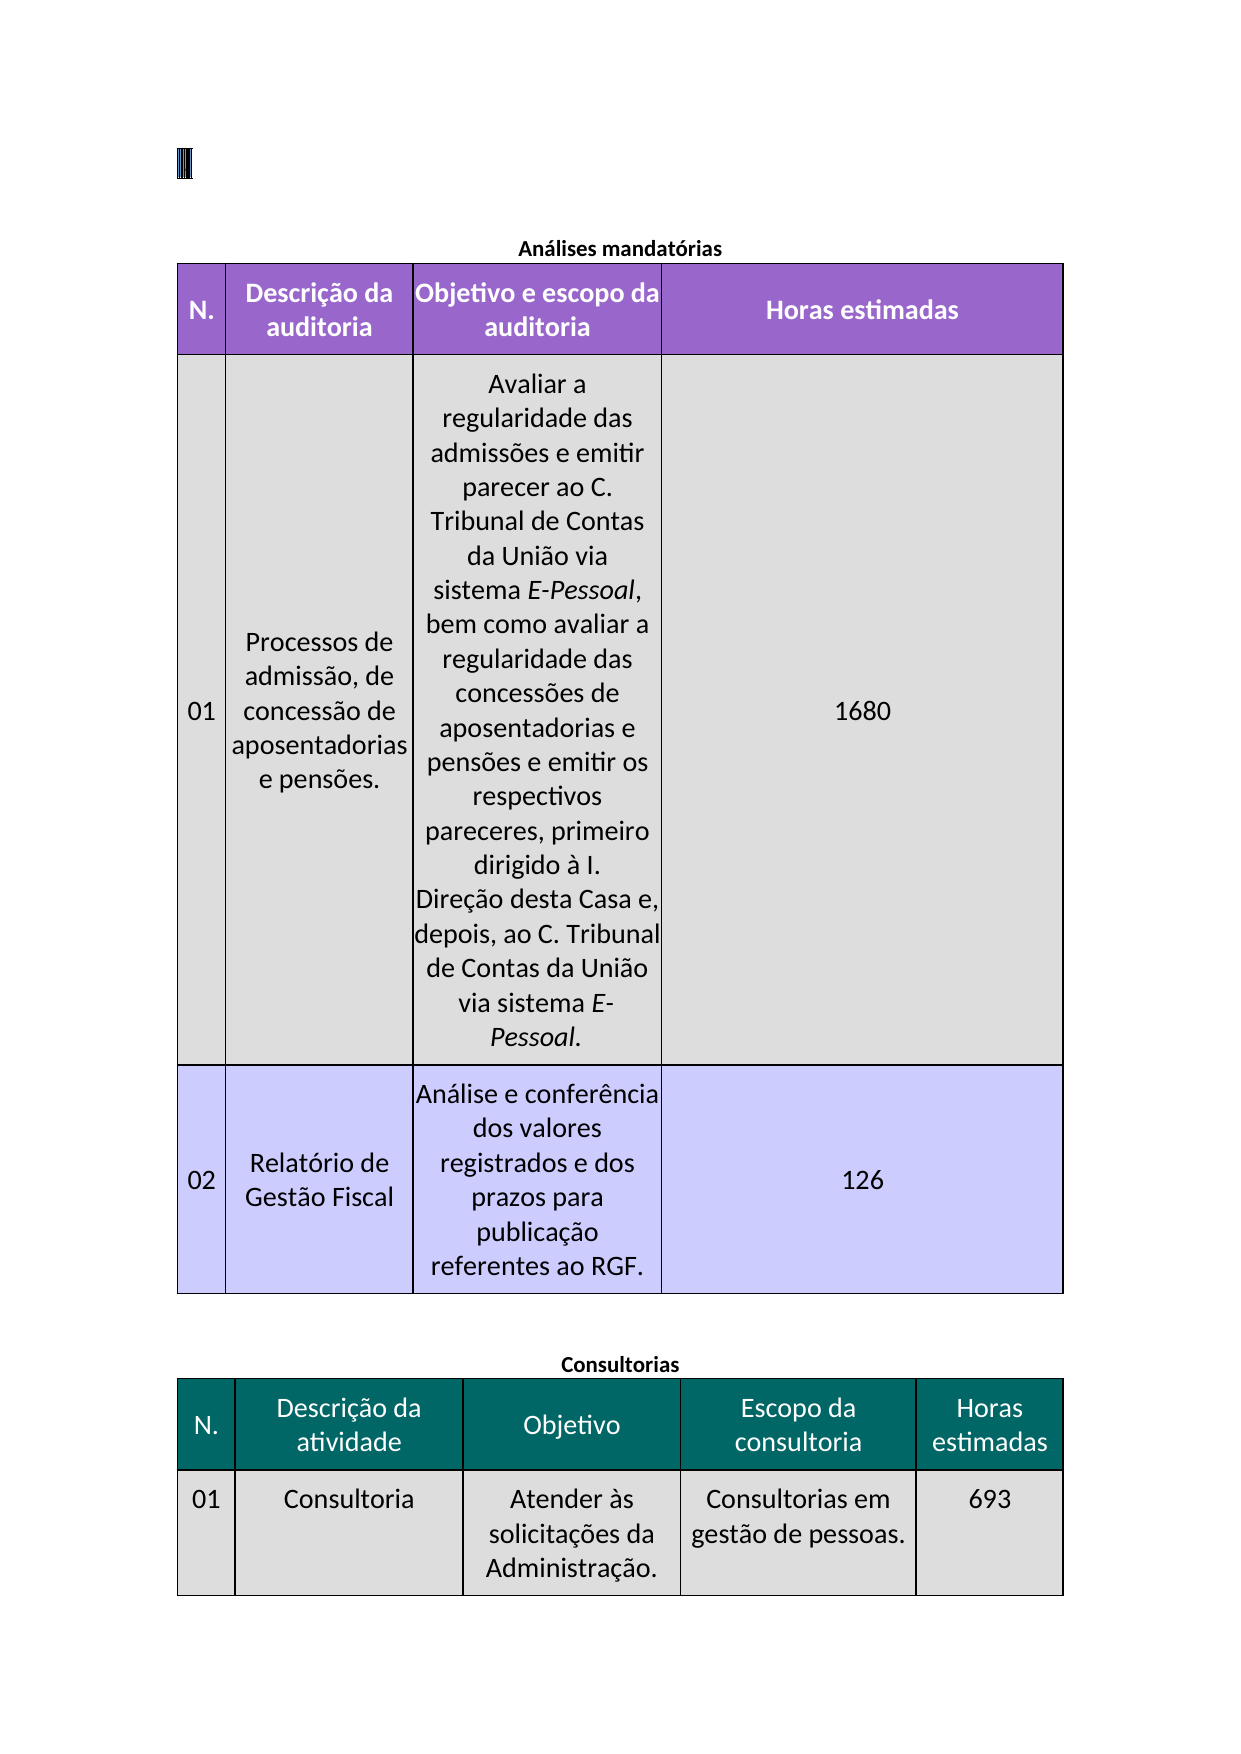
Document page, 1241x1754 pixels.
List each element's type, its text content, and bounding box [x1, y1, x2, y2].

table_cell 693 [917, 1471, 1062, 1595]
table_cell Relatório de Gestão Fiscal [226, 1066, 412, 1293]
table_header N. [178, 264, 225, 354]
table_cell 126 [662, 1066, 1062, 1293]
table_cell Processos de admissão, de concessão de aposentadorias e pensões. [226, 355, 412, 1064]
table_header N. [178, 1379, 234, 1469]
table_cell 02 [178, 1066, 225, 1293]
table_cell 1680 [662, 355, 1062, 1064]
text Consultorias [183, 1350, 1057, 1378]
table_cell Atender às solicitações da Administração. [464, 1471, 680, 1595]
table_header Escopo da consultoria [681, 1379, 915, 1469]
table_cell 01 [178, 1471, 234, 1595]
text Análises mandatórias [183, 234, 1057, 262]
table_header Descrição da auditoria [226, 264, 412, 354]
table_header Descrição da atividade [236, 1379, 462, 1469]
table_header Horas estimadas [662, 264, 1062, 354]
table_header Objetivo [464, 1379, 680, 1469]
table_cell Consultorias em gestão de pessoas. [681, 1471, 915, 1595]
table_cell 01 [178, 355, 225, 1064]
table_cell Análise e conferência dos valores registrados e dos prazos para publicação referentes ao RGF. [414, 1066, 661, 1293]
table_cell Avaliar a regularidade das admissões e emitir parecer ao C. Tribunal de Contas da União via sistema E-Pessoal, bem como avaliar a regularidade das concessões de aposentadorias e pensões e emitir os respectivos pareceres, primeiro dirigido à I. Direção desta Casa e, depois, ao C. Tribunal de Contas da União via sistema E-Pessoal. [414, 355, 661, 1064]
table_cell Consultoria [236, 1471, 462, 1595]
table_header Horas estimadas [917, 1379, 1062, 1469]
table_header Objetivo e escopo da auditoria [414, 264, 661, 354]
